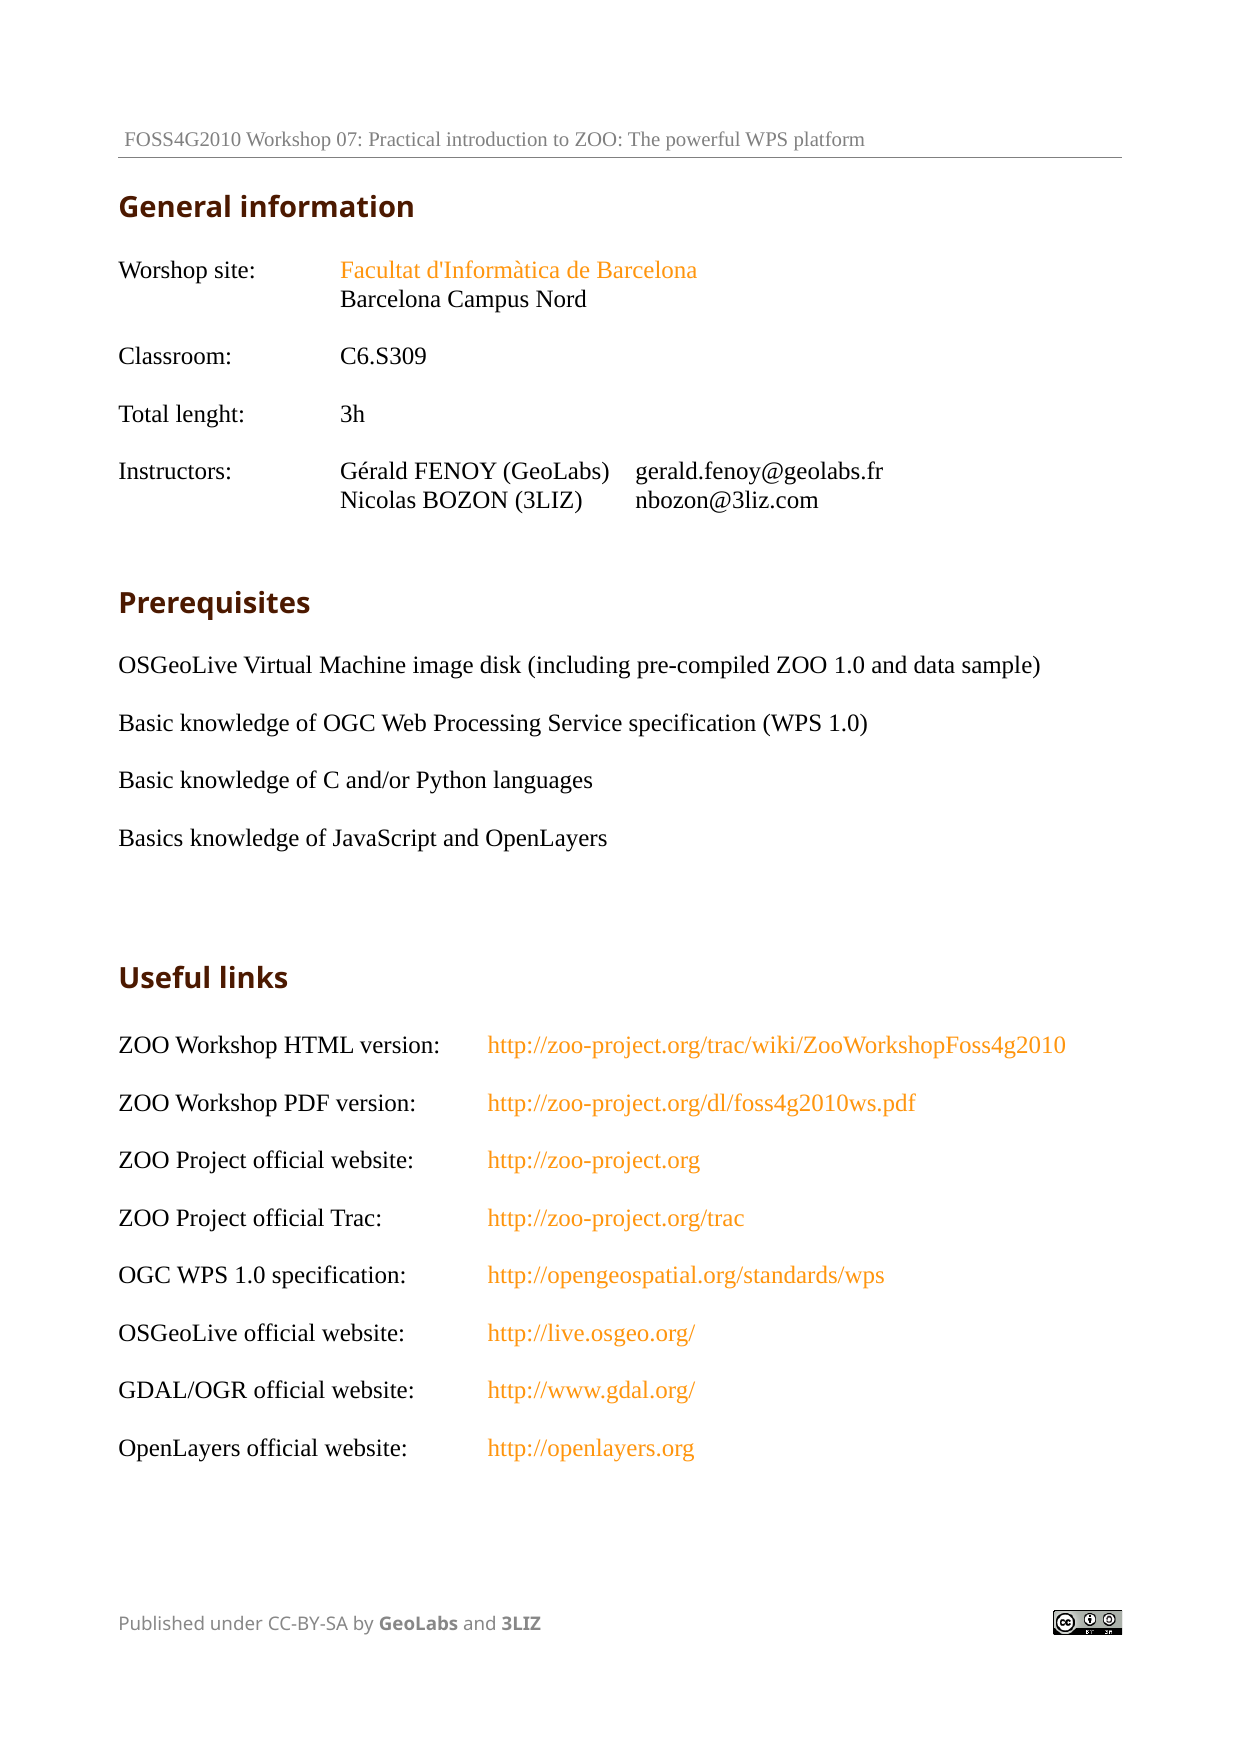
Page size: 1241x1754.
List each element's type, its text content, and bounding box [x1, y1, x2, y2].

text ZOO Workshop HTML version: http://zoo-project.org/trac/wiki/ZooWorkshopFoss4g2010 [118, 1030, 1122, 1059]
picture [1053, 1610, 1123, 1635]
text Instructors: Gérald FENOY (GeoLabs) gerald.fenoy@geolabs.fr [118, 456, 1122, 485]
text Nicolas BOZON (3LIZ) nbozon@3liz.com [118, 485, 1122, 514]
text ZOO Project official website: http://zoo-project.org [118, 1145, 1122, 1174]
text OSGeoLive official website: http://live.osgeo.org/ [118, 1318, 1122, 1347]
text General information [118, 187, 1122, 226]
text ZOO Project official Trac: http://zoo-project.org/trac [118, 1203, 1122, 1232]
text ZOO Workshop PDF version: http://zoo-project.org/dl/foss4g2010ws.pdf [118, 1088, 1122, 1117]
text Prerequisites [118, 582, 1122, 622]
text Basics knowledge of JavaScript and OpenLayers [118, 823, 1122, 852]
text Worshop site: Facultat d'Informàtica de Barcelona [118, 255, 1122, 284]
text Basic knowledge of C and/or Python languages [118, 766, 1122, 794]
text Classroom: C6.S309 [118, 341, 1122, 370]
text Basic knowledge of OGC Web Processing Service specification (WPS 1.0) [118, 708, 1122, 737]
text GDAL/OGR official website: http://www.gdal.org/ [118, 1375, 1122, 1404]
text OSGeoLive Virtual Machine image disk (including pre-compiled ZOO 1.0 and data sample) [118, 651, 1122, 679]
text Barcelona Campus Nord [118, 284, 1122, 312]
text OGC WPS 1.0 specification: http://opengeospatial.org/standards/wps [118, 1260, 1122, 1289]
text Useful links [118, 957, 1122, 997]
text OpenLayers official website: http://openlayers.org [118, 1433, 1122, 1462]
text Total lenght: 3h [118, 399, 1122, 427]
